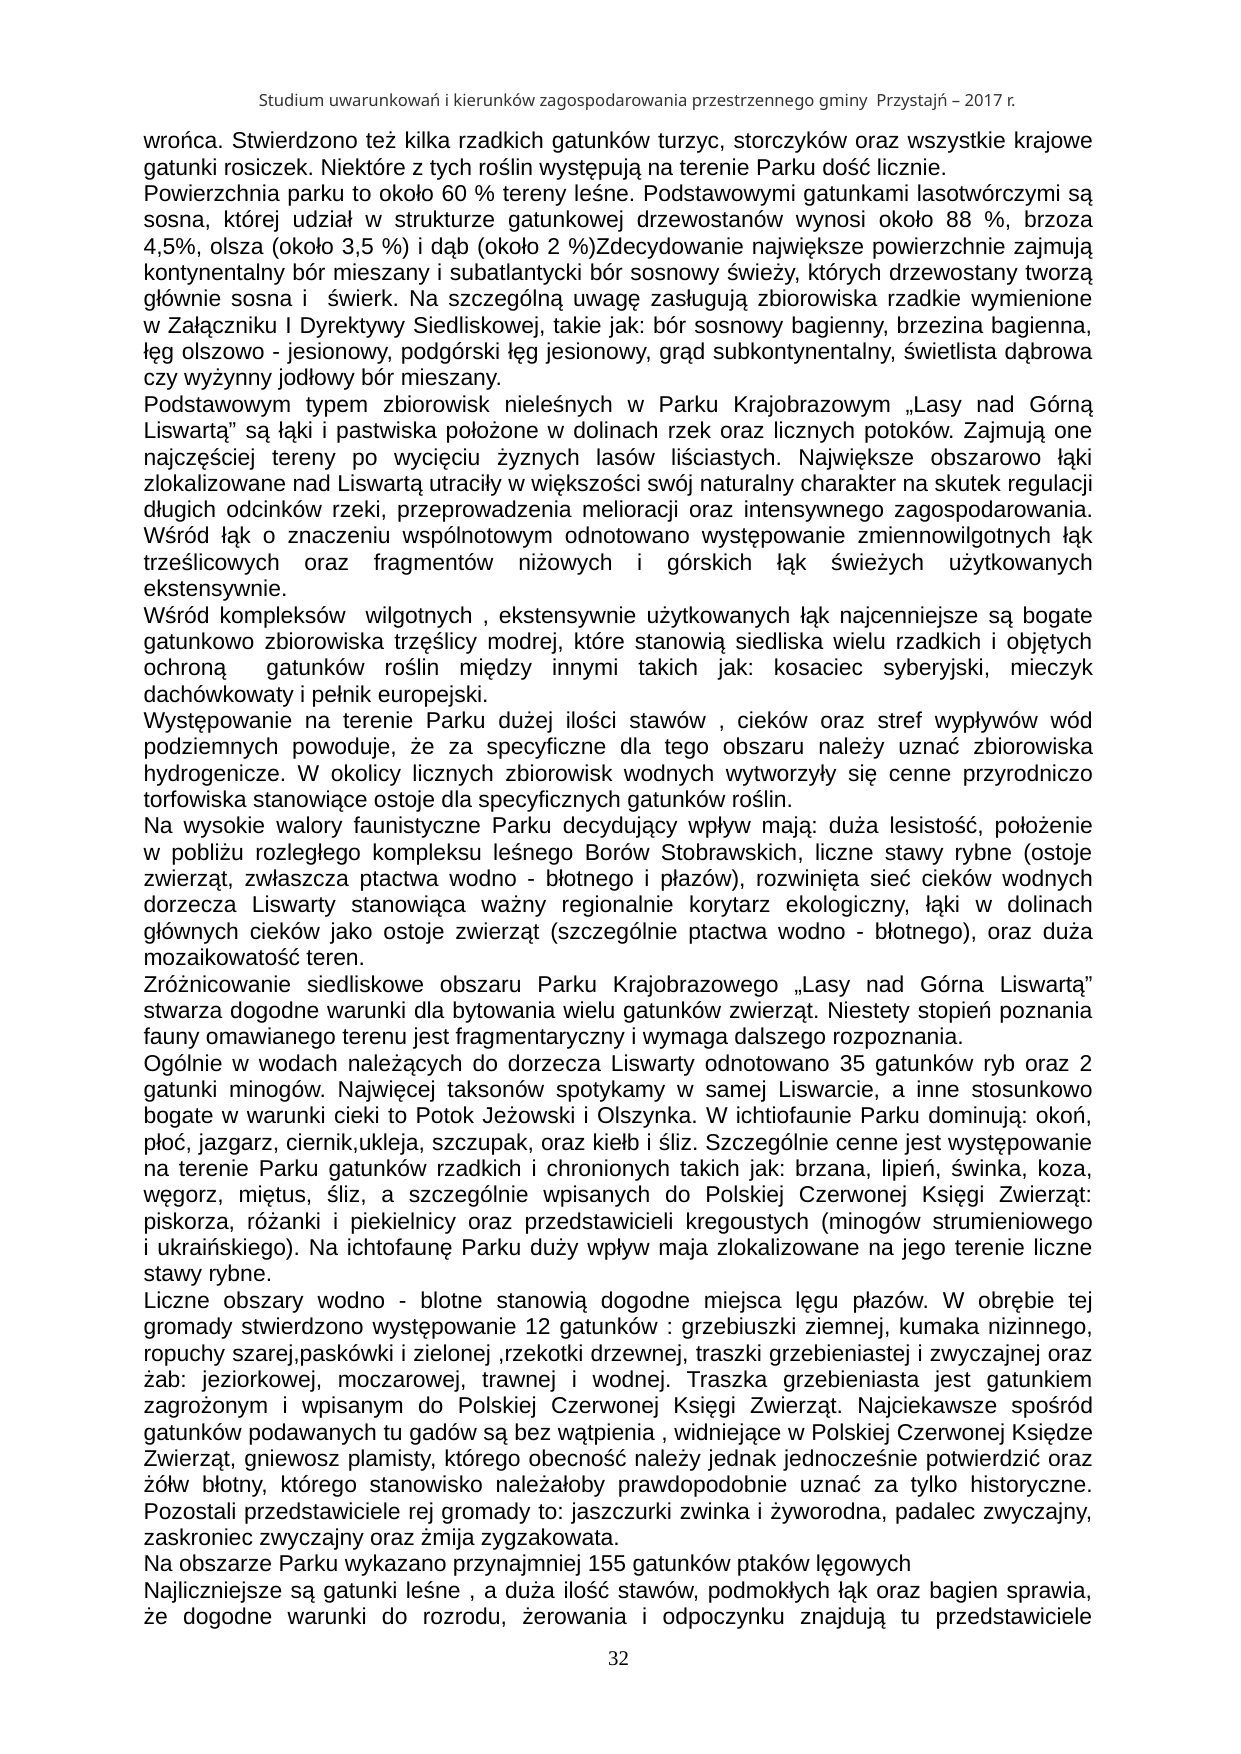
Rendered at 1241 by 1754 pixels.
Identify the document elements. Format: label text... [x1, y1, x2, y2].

text Powierzchnia parku to około 60 % tereny leśne. Podstawowymi gatunkami lasotwórczymi są sosna, której udział w strukturze gatunkowej drzewostanów wynosi około 88 %, brzoza 4,5%, olsza (około 3,5 %) i dąb (około 2 %)Zdecydowanie największe powierzchnie zajmują kontynentalny bór mieszany i subatlantycki bór sosnowy świeży, których drzewostany tworzą głównie sosna i świerk. Na szczególną uwagę zasługują zbiorowiska rzadkie wymienione w Załączniku I Dyrektywy Siedliskowej, takie jak: bór sosnowy bagienny, brzezina bagienna, łęg olszowo - jesionowy, podgórski łęg jesionowy, grąd subkontynentalny, świetlista dąbrowa czy wyżynny jodłowy bór mieszany. [143, 180, 1093, 391]
text Ogólnie w wodach należących do dorzecza Liswarty odnotowano 35 gatunków ryb oraz 2 gatunki minogów. Najwięcej taksonów spotykamy w samej Liswarcie, a inne stosunkowo bogate w warunki cieki to Potok Jeżowski i Olszynka. W ichtiofaunie Parku dominują: okoń, płoć, jazgarz, ciernik,ukleja, szczupak, oraz kiełb i śliz. Szczególnie cenne jest występowanie na terenie Parku gatunków rzadkich i chronionych takich jak: brzana, lipień, świnka, koza, węgorz, miętus, śliz, a szczególnie wpisanych do Polskiej Czerwonej Księgi Zwierząt: piskorza, różanki i piekielnicy oraz przedstawicieli kregoustych (minogów strumieniowego i ukraińskiego). Na ichtofaunę Parku duży wpływ maja zlokalizowane na jego terenie liczne stawy rybne. [143, 1049, 1093, 1287]
text wrońca. Stwierdzono też kilka rzadkich gatunków turzyc, storczyków oraz wszystkie krajowe gatunki rosiczek. Niektóre z tych roślin występują na terenie Parku dość licznie. [143, 127, 1093, 180]
text Wśród kompleksów wilgotnych , ekstensywnie użytkowanych łąk najcenniejsze są bogate gatunkowo zbiorowiska trzęślicy modrej, które stanowią siedliska wielu rzadkich i objętych ochroną gatunków roślin między innymi takich jak: kosaciec syberyjski, mieczyk dachówkowaty i pełnik europejski. [143, 602, 1093, 707]
text Liczne obszary wodno - blotne stanowią dogodne miejsca lęgu płazów. W obrębie tej gromady stwierdzono występowanie 12 gatunków : grzebiuszki ziemnej, kumaka nizinnego, ropuchy szarej,paskówki i zielonej ,rzekotki drzewnej, traszki grzebieniastej i zwyczajnej oraz żab: jeziorkowej, moczarowej, trawnej i wodnej. Traszka grzebieniasta jest gatunkiem zagrożonym i wpisanym do Polskiej Czerwonej Księgi Zwierząt. Najciekawsze spośród gatunków podawanych tu gadów są bez wątpienia , widniejące w Polskiej Czerwonej Księdze Zwierząt, gniewosz plamisty, którego obecność należy jednak jednocześnie potwierdzić oraz żółw błotny, którego stanowisko należałoby prawdopodobnie uznać za tylko historyczne. Pozostali przedstawiciele rej gromady to: jaszczurki zwinka i żyworodna, padalec zwyczajny, zaskroniec zwyczajny oraz żmija zygzakowata. [143, 1287, 1093, 1550]
text Występowanie na terenie Parku dużej ilości stawów , cieków oraz stref wypływów wód podziemnych powoduje, że za specyficzne dla tego obszaru należy uznać zbiorowiska hydrogenicze. W okolicy licznych zbiorowisk wodnych wytworzyły się cenne przyrodniczo torfowiska stanowiące ostoje dla specyficznych gatunków roślin. [143, 707, 1093, 812]
text Zróżnicowanie siedliskowe obszaru Parku Krajobrazowego „Lasy nad Górna Liswartą” stwarza dogodne warunki dla bytowania wielu gatunków zwierząt. Niestety stopień poznania fauny omawianego terenu jest fragmentaryczny i wymaga dalszego rozpoznania. [143, 971, 1093, 1049]
text Na obszarze Parku wykazano przynajmniej 155 gatunków ptaków lęgowych [143, 1550, 1093, 1577]
text Na wysokie walory faunistyczne Parku decydujący wpływ mają: duża lesistość, położenie w pobliżu rozległego kompleksu leśnego Borów Stobrawskich, liczne stawy rybne (ostoje zwierząt, zwłaszcza ptactwa wodno - błotnego i płazów), rozwinięta sieć cieków wodnych dorzecza Liswarty stanowiąca ważny regionalnie korytarz ekologiczny, łąki w dolinach głównych cieków jako ostoje zwierząt (szczególnie ptactwa wodno - błotnego), oraz duża mozaikowatość teren. [143, 812, 1093, 971]
text Najliczniejsze są gatunki leśne , a duża ilość stawów, podmokłych łąk oraz bagien sprawia, że dogodne warunki do rozrodu, żerowania i odpoczynku znajdują tu przedstawiciele [143, 1577, 1093, 1629]
text Podstawowym typem zbiorowisk nieleśnych w Parku Krajobrazowym „Lasy nad Górną Liswartą” są łąki i pastwiska położone w dolinach rzek oraz licznych potoków. Zajmują one najczęściej tereny po wycięciu żyznych lasów liściastych. Największe obszarowo łąki zlokalizowane nad Liswartą utraciły w większości swój naturalny charakter na skutek regulacji długich odcinków rzeki, przeprowadzenia melioracji oraz intensywnego zagospodarowania. Wśród łąk o znaczeniu wspólnotowym odnotowano występowanie zmiennowilgotnych łąk trześlicowych oraz fragmentów niżowych i górskich łąk świeżych użytkowanych ekstensywnie. [143, 391, 1093, 602]
